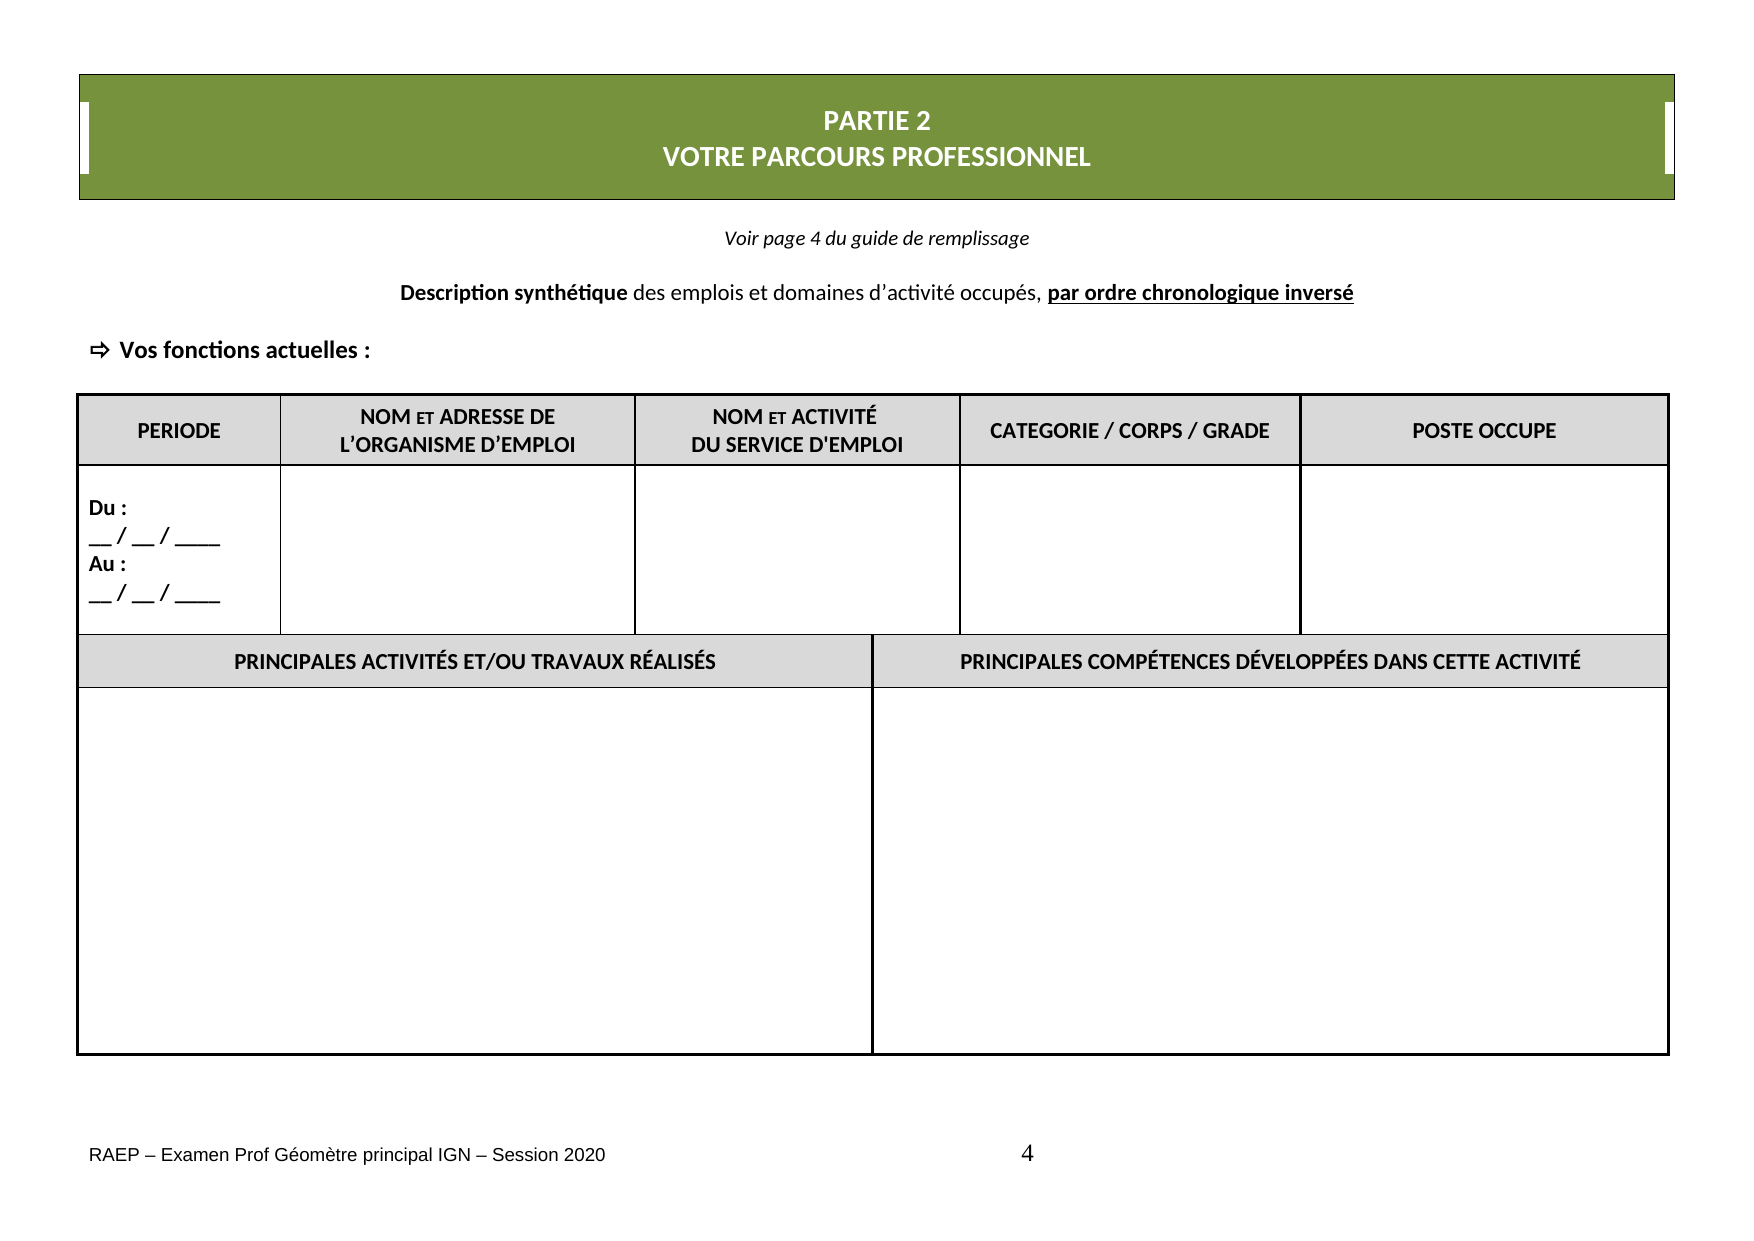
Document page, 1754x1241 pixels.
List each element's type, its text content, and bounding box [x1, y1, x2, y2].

table_header POSTE OCCUPE [1302, 396, 1667, 464]
table_cell PRINCIPALES COMPÉTENCES DÉVELOPPÉES DANS CETTE ACTIVITÉ [874, 635, 1667, 687]
text Voir page 4 du guide de remplissage [89, 225, 1665, 251]
text VOTRE PARCOURS PROFESSIONNEL [89, 138, 1665, 171]
text  Vos fonctions actuelles : [89, 334, 1665, 365]
table_header NOM et ACTIVITÉ DU SERVICE D'EMPLOI [636, 396, 959, 464]
table_cell PRINCIPALES ACTIVITÉS ET/OU TRAVAUX RÉALISÉS [79, 635, 871, 687]
table_header PERIODE [79, 396, 280, 464]
table_cell [1302, 466, 1667, 634]
table_cell [281, 466, 634, 634]
table_header CATEGORIE / CORPS / GRADE [961, 396, 1299, 464]
table_cell Du : __ / __ / ____ Au : __ / __ / ____ [79, 466, 280, 634]
table_cell [79, 688, 871, 1053]
table_cell [961, 466, 1299, 634]
table_cell [874, 688, 1667, 1053]
table_cell [636, 466, 959, 634]
text PARTIE 2 [89, 102, 1665, 138]
table_header NOM et ADRESSE DE L’ORGANISME D’EMPLOI [281, 396, 634, 464]
text Description synthétique des emplois et domaines d’activité occupés, par ordre chronologique inversé [89, 278, 1665, 307]
